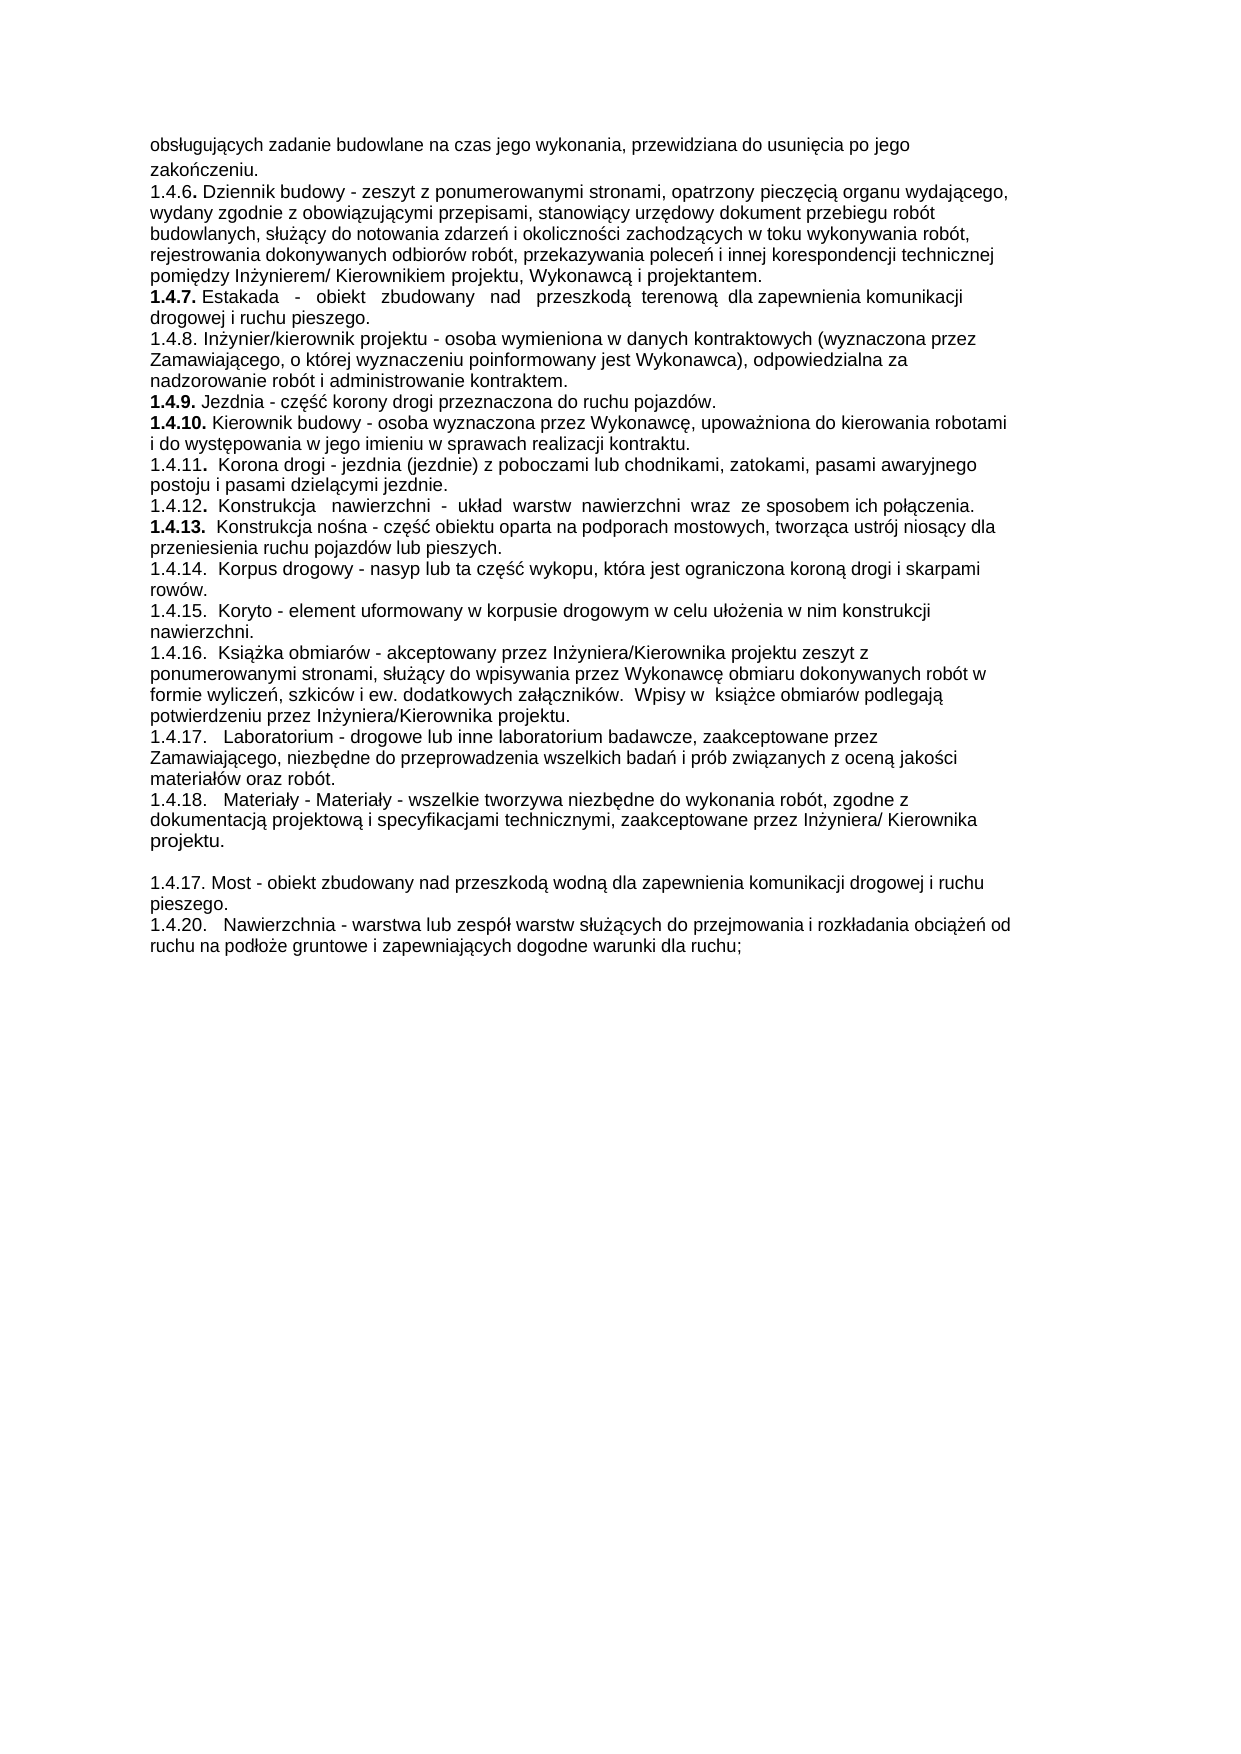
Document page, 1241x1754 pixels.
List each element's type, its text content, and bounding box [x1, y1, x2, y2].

text obsługujących zadanie budowlane na czas jego wykonania, przewidziana do usunięcia po jego zakończeniu. [150, 132, 1013, 182]
text 1.4.17. Most - obiekt zbudowany nad przeszkodą wodną dla zapewnienia komunikacji drogowej i ruchu pieszego. 1.4.20. Nawierzchnia - warstwa lub zespół warstw służących do przejmowania i rozkładania obciążeń od ruchu na podłoże gruntowe i zapewniających dogodne warunki dla ruchu; [150, 852, 1013, 956]
text 1.4.6. Dziennik budowy - zeszyt z ponumerowanymi stronami, opatrzony pieczęcią organu wydającego, wydany zgodnie z obowiązującymi przepisami, stanowiący urzędowy dokument przebiegu robót budowlanych, służący do notowania zdarzeń i okoliczności zachodzących w toku wykonywania robót, rejestrowania dokonywanych odbiorów robót, przekazywania poleceń i innej korespondencji technicznej pomiędzy Inżynierem/ Kierownikiem projektu, Wykonawcą i projektantem. 1.4.7. Estakada - obiekt zbudowany nad przeszkodą terenową dla zapewnienia komunikacji drogowej i ruchu pieszego. 1.4.8. Inżynier/kierownik projektu - osoba wymieniona w danych kontraktowych (wyznaczona przez Zamawiającego, o której wyznaczeniu poinformowany jest Wykonawca), odpowiedzialna za nadzorowanie robót i administrowanie kontraktem. 1.4.9. Jezdnia - część korony drogi przeznaczona do ruchu pojazdów. 1.4.10. Kierownik budowy - osoba wyznaczona przez Wykonawcę, upoważniona do kierowania robotami i do występowania w jego imieniu w sprawach realizacji kontraktu. 1.4.11. Korona drogi - jezdnia (jezdnie) z poboczami lub chodnikami, zatokami, pasami awaryjnego postoju i pasami dzielącymi jezdnie. 1.4.12. Konstrukcja nawierzchni - układ warstw nawierzchni wraz ze sposobem ich połączenia. 1.4.13. Konstrukcja nośna - część obiektu oparta na podporach mostowych, tworząca ustrój niosący dla przeniesienia ruchu pojazdów lub pieszych. 1.4.14. Korpus drogowy - nasyp lub ta część wykopu, która jest ograniczona koroną drogi i skarpami rowów. 1.4.15. Koryto - element uformowany w korpusie drogowym w celu ułożenia w nim konstrukcji nawierzchni. 1.4.16. Książka obmiarów - akceptowany przez Inżyniera/Kierownika projektu zeszyt z ponumerowanymi stronami, służący do wpisywania przez Wykonawcę obmiaru dokonywanych robót w formie wyliczeń, szkiców i ew. dodatkowych załączników. Wpisy w książce obmiarów podlegają potwierdzeniu przez Inżyniera/Kierownika projektu. 1.4.17. Laboratorium - drogowe lub inne laboratorium badawcze, zaakceptowane przez Zamawiającego, niezbędne do przeprowadzenia wszelkich badań i prób związanych z oceną jakości materiałów oraz robót. 1.4.18. Materiały - Materiały - wszelkie tworzywa niezbędne do wykonania robót, zgodne z dokumentacją projektową i specyfikacjami technicznymi, zaakceptowane przez Inżyniera/ Kierownika projektu. [150, 182, 1013, 852]
